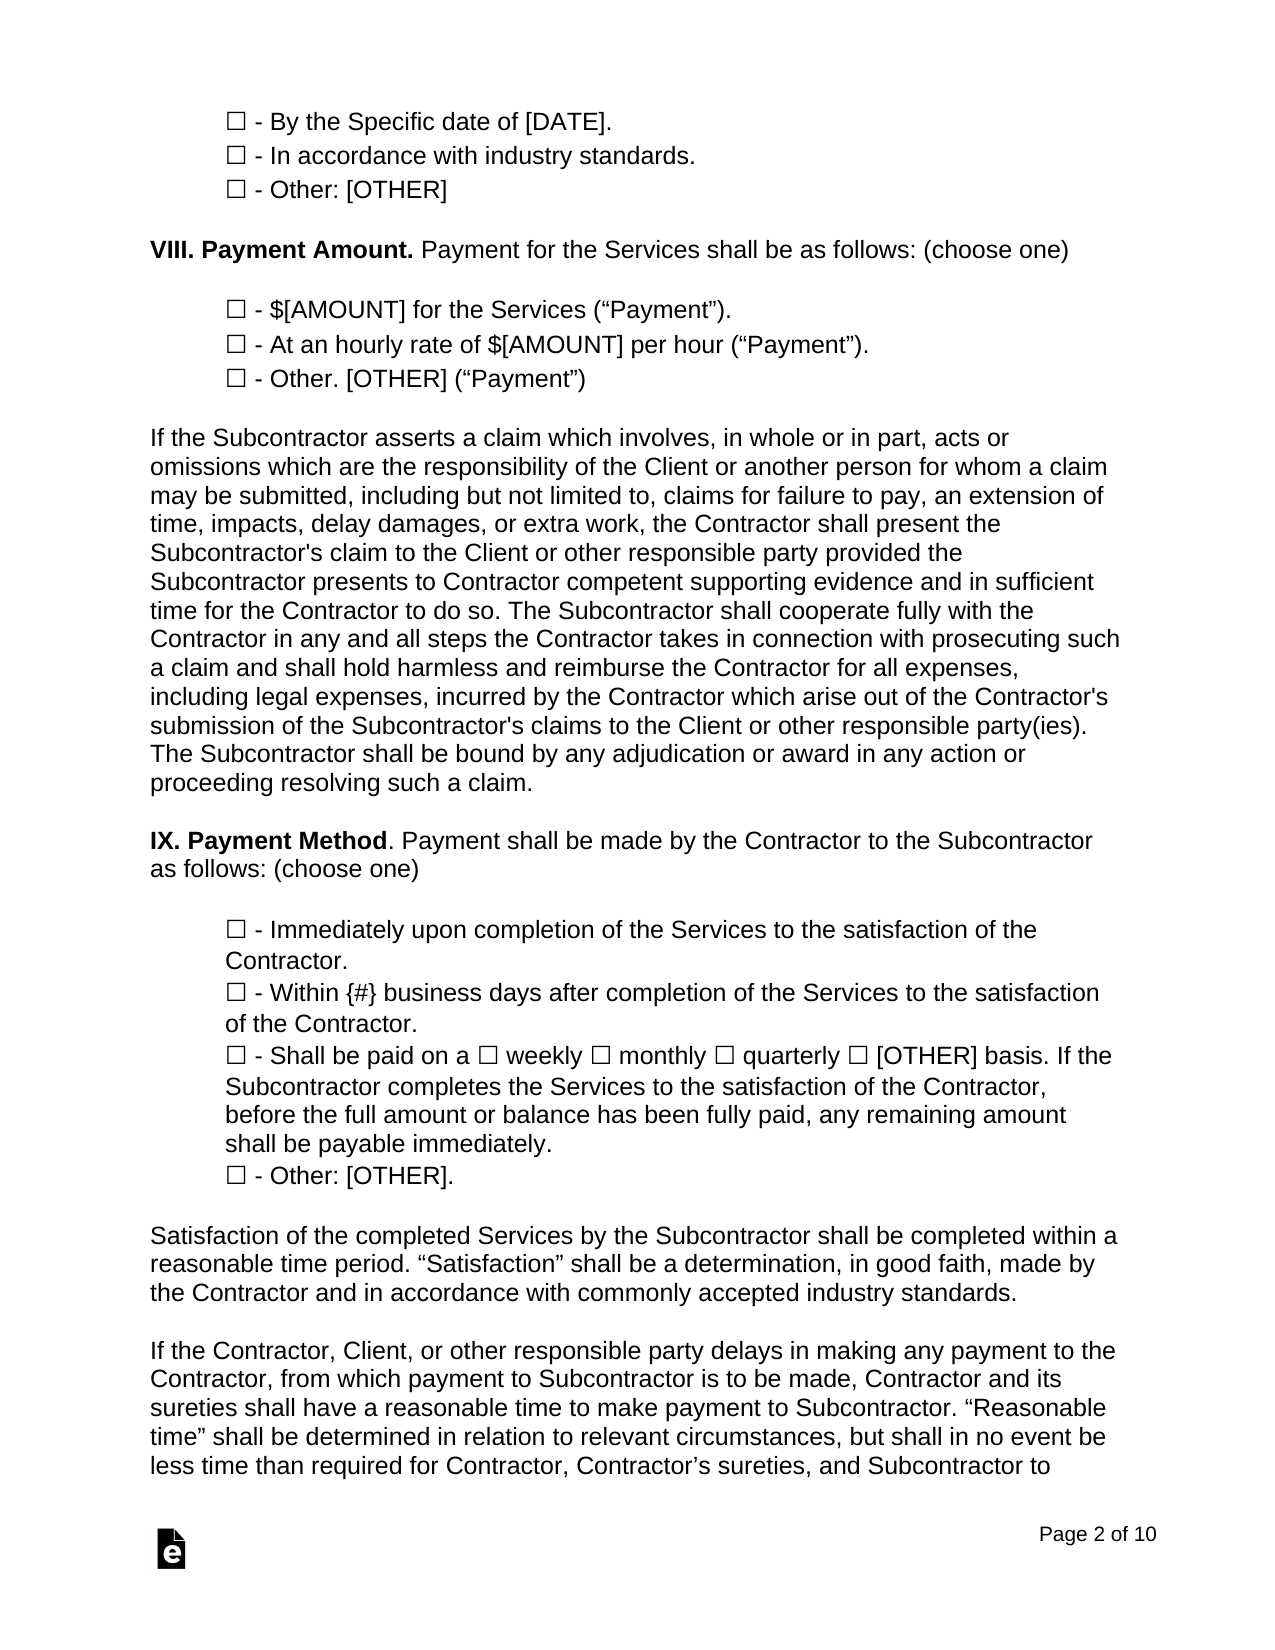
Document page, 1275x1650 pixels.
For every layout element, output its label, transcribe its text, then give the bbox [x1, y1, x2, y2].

text Satisfaction of the completed Services by the Subcontractor shall be completed within a reasonable time period. “Satisfaction” shall be a determination, in good faith, made by the Contractor and in accordance with commonly accepted industry standards. [150, 1221, 1125, 1307]
text ☐ - Within {#} business days after completion of the Services to the satisfaction of the Contractor. [225, 975, 1125, 1037]
text ☐ - In accordance with industry standards. [225, 138, 1125, 172]
text ☐ - Other: [OTHER]. [225, 1158, 1125, 1192]
text If the Subcontractor asserts a claim which involves, in whole or in part, acts or omissions which are the responsibility of the Client or another person for whom a claim may be submitted, including but not limited to, claims for failure to pay, an extension of time, impacts, delay damages, or extra work, the Contractor shall present the Subcontractor's claim to the Client or other responsible party provided the Subcontractor presents to Contractor competent supporting evidence and in sufficient time for the Contractor to do so. The Subcontractor shall cooperate fully with the Contractor in any and all steps the Contractor takes in connection with prosecuting such a claim and shall hold harmless and reimburse the Contractor for all expenses, including legal expenses, incurred by the Contractor which arise out of the Contractor's submission of the Subcontractor's claims to the Client or other responsible party(ies). The Subcontractor shall be bound by any adjudication or award in any action or proceeding resolving such a claim. [150, 423, 1125, 797]
text If the Contractor, Client, or other responsible party delays in making any payment to the Contractor, from which payment to Subcontractor is to be made, Contractor and its sureties shall have a reasonable time to make payment to Subcontractor. “Reasonable time” shall be determined in relation to relevant circumstances, but shall in no event be less time than required for Contractor, Contractor’s sureties, and Subcontractor to [150, 1336, 1125, 1479]
text ☐ - At an hourly rate of $[AMOUNT] per hour (“Payment”). [225, 326, 1125, 360]
text VIII. Payment Amount. Payment for the Services shall be as follows: (choose one) [150, 235, 1125, 263]
text IX. Payment Method. Payment shall be made by the Contractor to the Subcontractor as follows: (choose one) [150, 826, 1125, 883]
text ☐ - Other. [OTHER] (“Payment”) [225, 360, 1125, 394]
text ☐ - Immediately upon completion of the Services to the satisfaction of the Contractor. [225, 912, 1125, 975]
text ☐ - By the Specific date of [DATE]. [225, 104, 1125, 138]
text ☐ - $[AMOUNT] for the Services (“Payment”). [225, 292, 1125, 326]
text ☐ - Shall be paid on a ☐ weekly ☐ monthly ☐ quarterly ☐ [OTHER] basis. If the Subcontractor completes the Services to the satisfaction of the Contractor, before the full amount or balance has been fully paid, any remaining amount shall be payable immediately. [225, 1037, 1125, 1158]
text ☐ - Other: [OTHER] [225, 172, 1125, 206]
